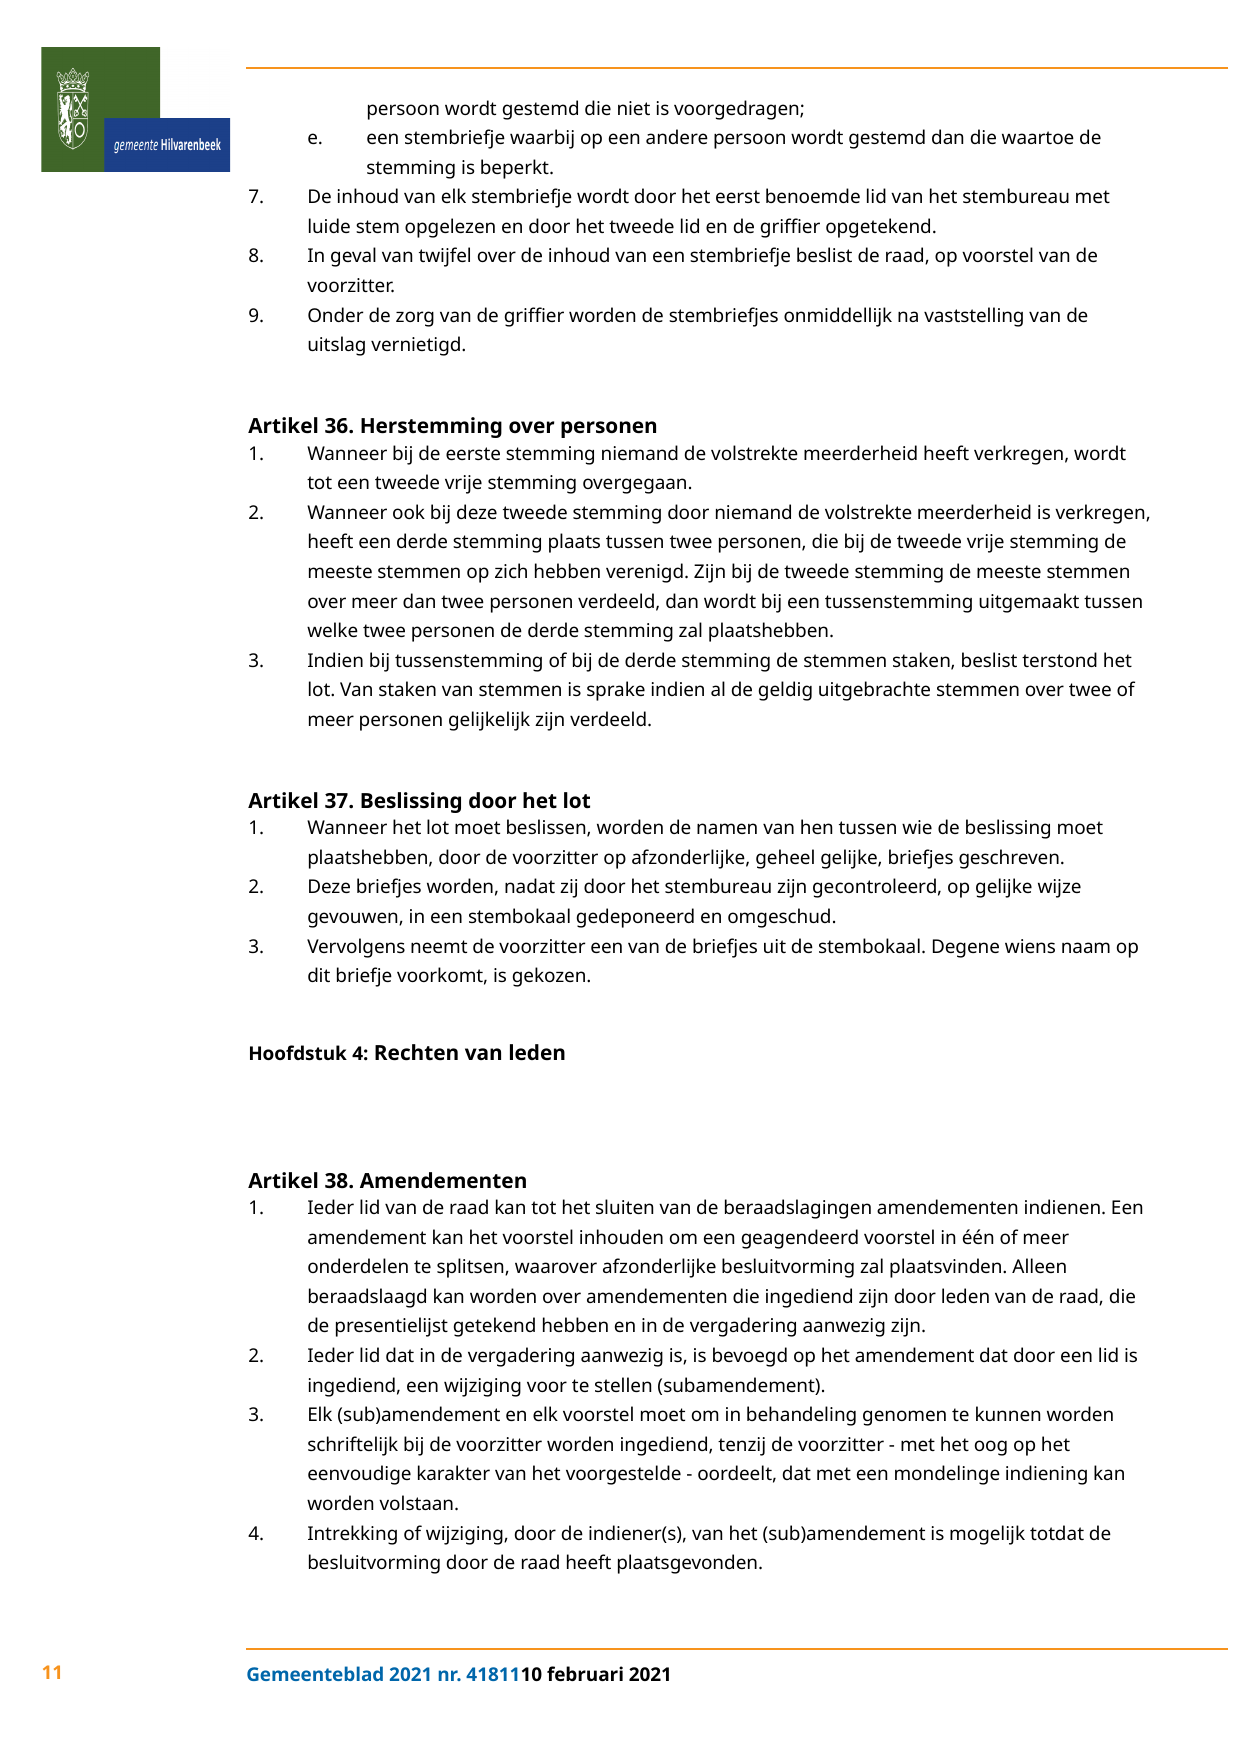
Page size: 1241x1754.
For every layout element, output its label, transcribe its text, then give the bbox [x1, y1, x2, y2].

list Wanneer ook bij deze tweede stemming door niemand de volstrekte meerderheid is verkregen, heeft een derde stemming plaats tussen twee personen, die bij de tweede vrije stemming de meeste stemmen op zich hebben verenigd. Zijn bij de tweede stemming de meeste stemmen over meer dan twee personen verdeeld, dan wordt bij een tussenstemming uitgemaakt tussen welke twee personen de derde stemming zal plaatshebben. [248, 499, 1152, 643]
list persoon wordt gestemd die niet is voorgedragen; [307, 95, 1152, 121]
list Elk (sub)amendement en elk voorstel moet om in behandeling genomen te kunnen worden schriftelijk bij de voorzitter worden ingediend, tenzij de voorzitter - met het oog op het eenvoudige karakter van het voorgestelde - oordeelt, dat met een mondelinge indiening kan worden volstaan. [248, 1401, 1152, 1516]
list Deze briefjes worden, nadat zij door het stembureau zijn gecontroleerd, op gelijke wijze gevouwen, in een stembokaal gedeponeerd en omgeschud. [248, 874, 1152, 929]
picture [41, 47, 231, 172]
list Indien bij tussenstemming of bij de derde stemming de stemmen staken, beslist terstond het lot. Van staken van stemmen is sprake indien al de geldig uitgebrachte stemmen over twee of meer personen gelijkelijk zijn verdeeld. [248, 647, 1152, 732]
list Ieder lid dat in de vergadering aanwezig is, is bevoegd op het amendement dat door een lid is ingediend, een wijziging voor te stellen (subamendement). [248, 1342, 1152, 1397]
list Intrekking of wijziging, door de indiener(s), van het (sub)amendement is mogelijk totdat de besluitvorming door de raad heeft plaatsgevonden. [248, 1520, 1152, 1575]
list Wanneer het lot moet beslissen, worden de namen van hen tussen wie de beslissing moet plaatshebben, door de voorzitter op afzonderlijke, geheel gelijke, briefjes geschreven. [248, 814, 1152, 870]
list Wanneer bij de eerste stemming niemand de volstrekte meerderheid heeft verkregen, wordt tot een tweede vrije stemming overgegaan. [248, 440, 1152, 495]
text Artikel 36. Herstemming over personen [248, 411, 1152, 440]
list een stembriefje waarbij op een andere persoon wordt gestemd dan die waartoe de stemming is beperkt. [307, 124, 1152, 180]
list Ieder lid van de raad kan tot het sluiten van de beraadslagingen amendementen indienen. Een amendement kan het voorstel inhouden om een geagendeerd voorstel in één of meer onderdelen te splitsen, waarover afzonderlijke besluitvorming zal plaatsvinden. Alleen beraadslaagd kan worden over amendementen die ingediend zijn door leden van de raad, die de presentielijst getekend hebben en in de vergadering aanwezig zijn. [248, 1194, 1152, 1338]
text Hoofdstuk 4: Rechten van leden [248, 1038, 1152, 1066]
list De inhoud van elk stembriefje wordt door het eerst benoemde lid van het stembureau met luide stem opgelezen en door het tweede lid en de griffier opgetekend. [248, 183, 1152, 239]
list In geval van twijfel over de inhoud van een stembriefje beslist de raad, op voorstel van de voorzitter. [248, 243, 1152, 298]
list Onder de zorg van de griffier worden de stembriefjes onmiddellijk na vaststelling van de uitslag vernietigd. [248, 302, 1152, 357]
text Artikel 37. Beslissing door het lot [248, 786, 1152, 814]
list Vervolgens neemt de voorzitter een van de briefjes uit de stembokaal. Degene wiens naam op dit briefje voorkomt, is gekozen. [248, 933, 1152, 988]
text Artikel 38. Amendementen [248, 1166, 1152, 1194]
